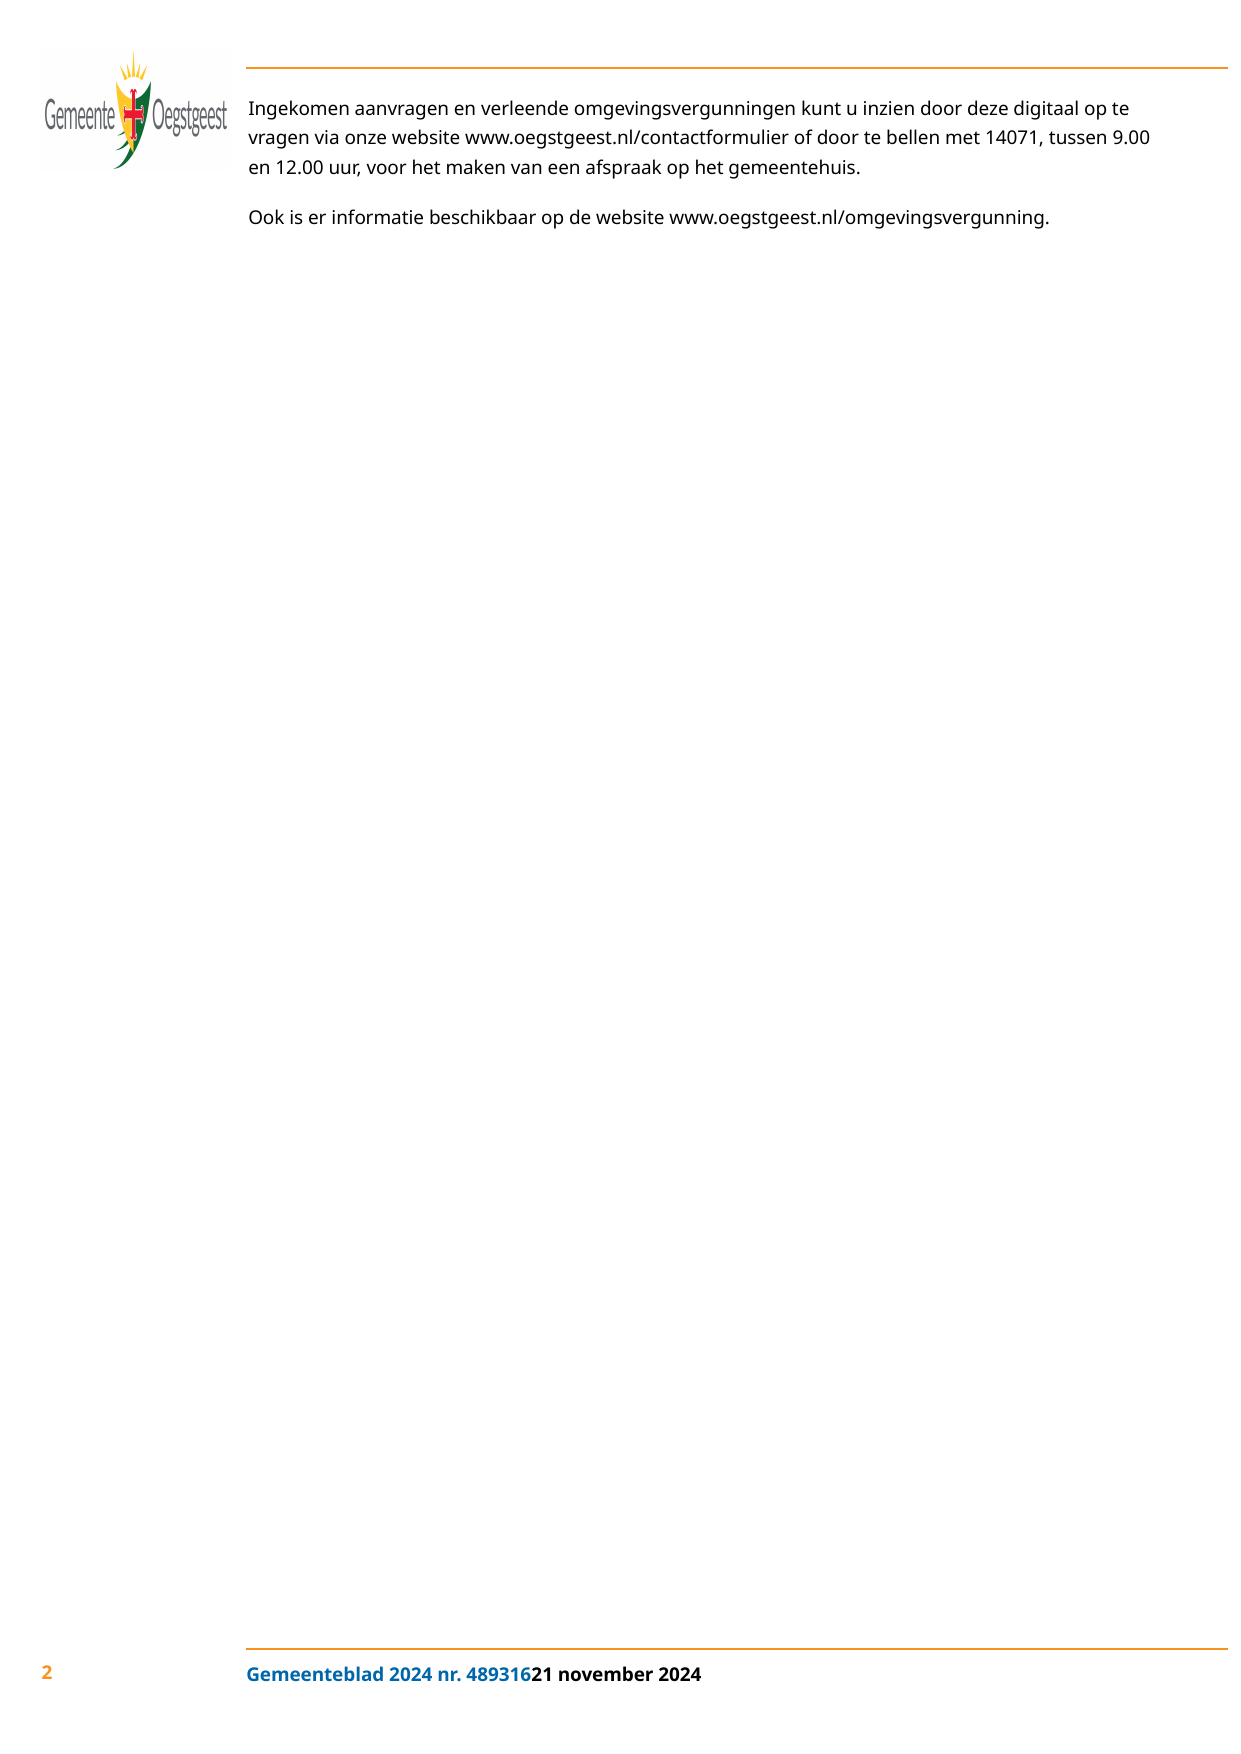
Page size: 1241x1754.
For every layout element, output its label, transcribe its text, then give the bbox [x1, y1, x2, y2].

text Ingekomen aanvragen en verleende omgevingsvergunningen kunt u inzien door deze digitaal op te vragen via onze website www.oegstgeest.nl/contactformulier of door te bellen met 14071, tussen 9.00 en 12.00 uur, voor het maken van een afspraak op het gemeentehuis. [248, 95, 1152, 180]
picture [41, 47, 231, 172]
text Ook is er informatie beschikbaar op de website www.oegstgeest.nl/omgevingsvergunning. [248, 204, 1152, 230]
